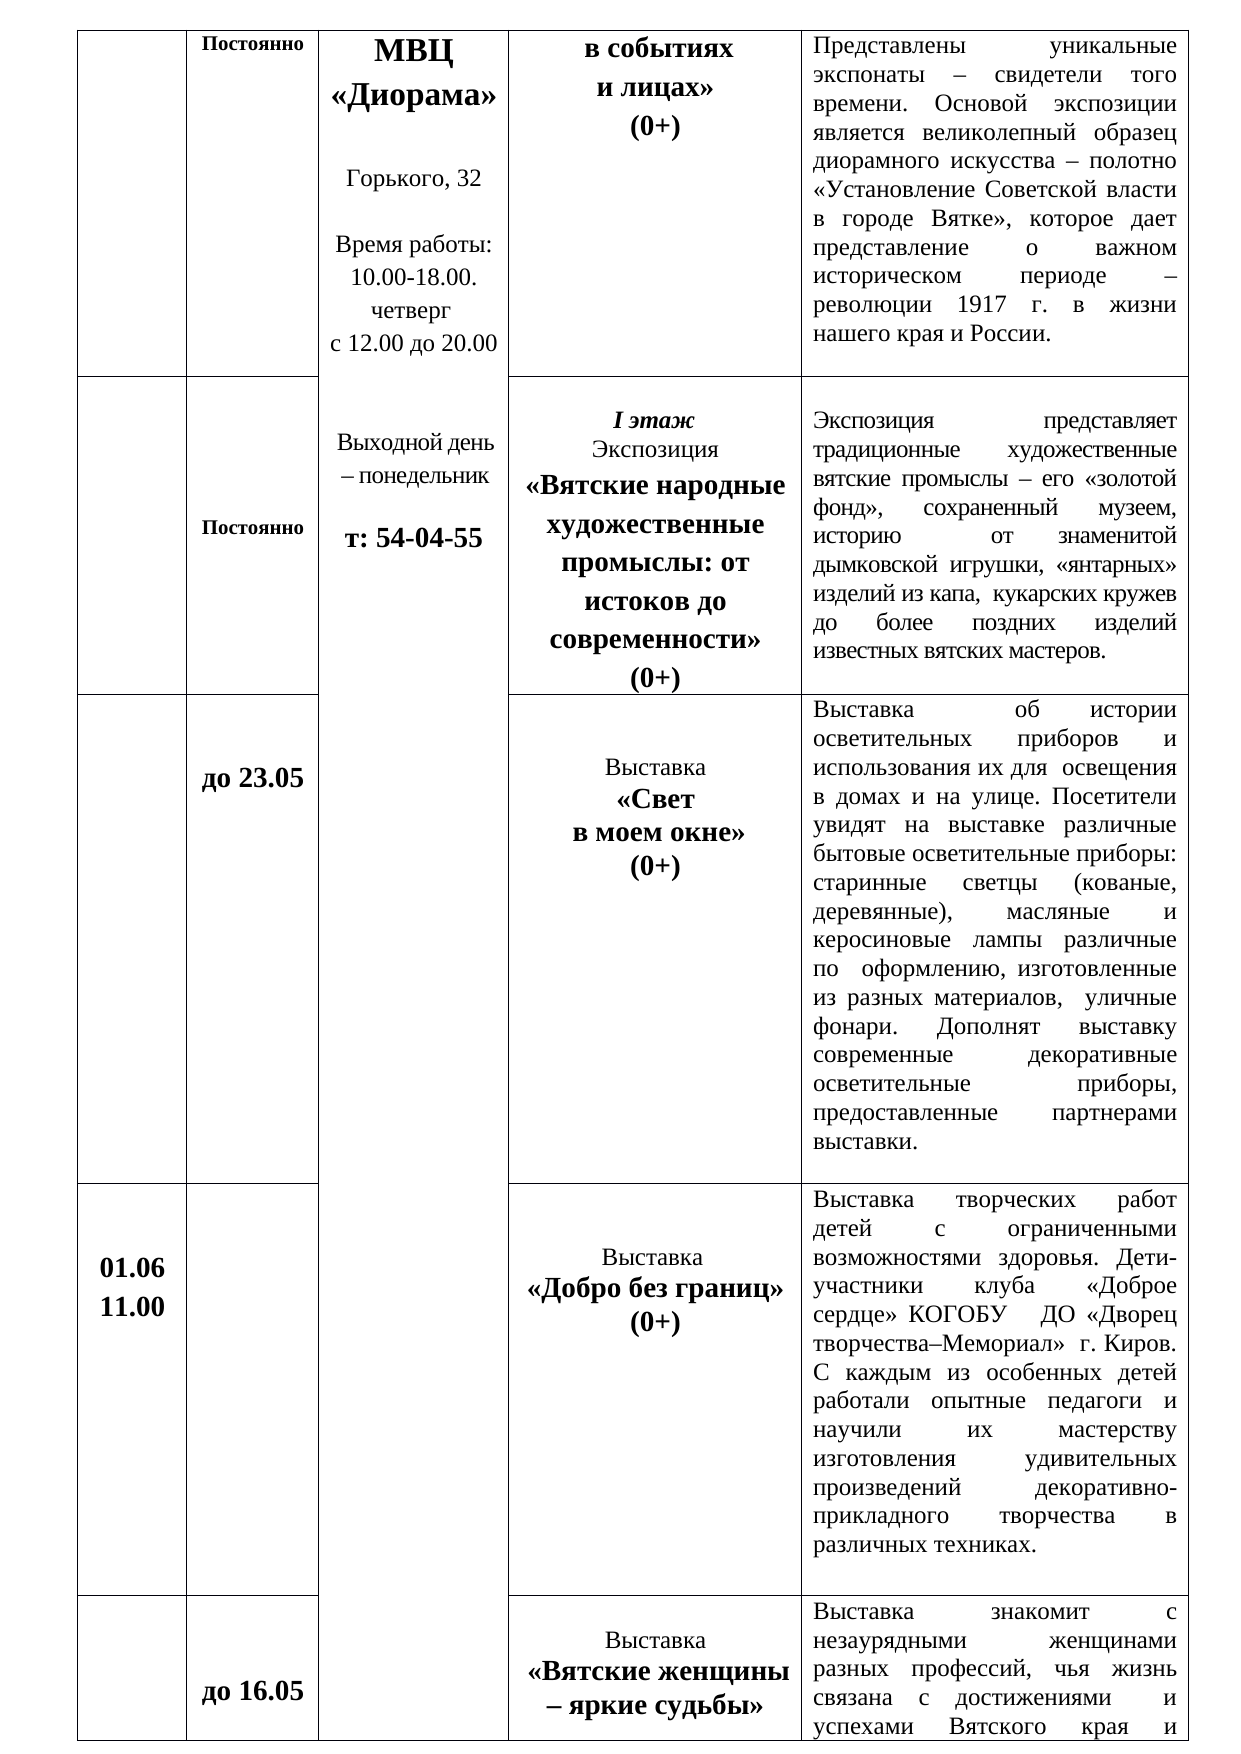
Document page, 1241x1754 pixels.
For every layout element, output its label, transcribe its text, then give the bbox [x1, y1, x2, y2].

table_cell 01.06 11.00 [78, 1184, 186, 1595]
table_cell Выставка знакомит с незаурядными женщинами разных профессий, чья жизнь связана с достижениями и успехами Вятского края и [802, 1596, 1188, 1740]
table_cell МВЦ «Диорама» Горького, 32 Время работы: 10.00-18.00. четверг с 12.00 до 20.00 Выходной день – понедельник т: 54-04-55 [319, 31, 508, 1740]
table_cell [78, 695, 186, 1183]
table_cell до 16.05 [187, 1596, 318, 1740]
table_cell [78, 377, 186, 693]
table_cell Выставка творческих работ детей с ограниченными возможностями здоровья. Дети- участники клуба «Доброе сердце» КОГОБУ ДО «Дворец творчества–Мемориал» г. Киров. С каждым из особенных детей работали опытные педагоги и научили их мастерству изготовления удивительных произведений декоративно-прикладного творчества в различных техниках. [802, 1184, 1188, 1595]
table_cell Выставка «Добро без границ» (0+) [509, 1184, 801, 1595]
table_cell Выставка «Свет в моем окне» (0+) [509, 695, 801, 1183]
table_cell в событиях и лицах» (0+) [509, 31, 801, 376]
table_cell Постоянно [187, 31, 318, 376]
table_cell Выставка об истории осветительных приборов и использования их для освещения в домах и на улице. Посетители увидят на выставке различные бытовые осветительные приборы: старинные светцы (кованые, деревянные), масляные и керосиновые лампы различные по оформлению, изготовленные из разных материалов, уличные фонари. Дополнят выставку современные декоративные осветительные приборы, предоставленные партнерами выставки. [802, 695, 1188, 1183]
table_cell I этаж Экспозиция «Вятские народные художественные промыслы: от истоков до современности» (0+) [509, 377, 801, 693]
table_cell Экспозиция представляет традиционные художественные вятские промыслы – его «золотой фонд», сохраненный музеем, историю от знаменитой дымковской игрушки, «янтарных» изделий из капа, кукарских кружев до более поздних изделий известных вятских мастеров. [802, 377, 1188, 693]
table_cell [187, 1184, 318, 1595]
table_cell до 23.05 [187, 695, 318, 1183]
table_cell Представлены уникальные экспонаты – свидетели того времени. Основой экспозиции является великолепный образец диорамного искусства – полотно «Установление Советской власти в городе Вятке», которое дает представление о важном историческом периоде – революции 1917 г. в жизни нашего края и России. [802, 31, 1188, 376]
table_cell [78, 31, 186, 376]
table_cell Постоянно [187, 377, 318, 693]
table_cell [78, 1596, 186, 1740]
table_cell Выставка «Вятские женщины – яркие судьбы» [509, 1596, 801, 1740]
